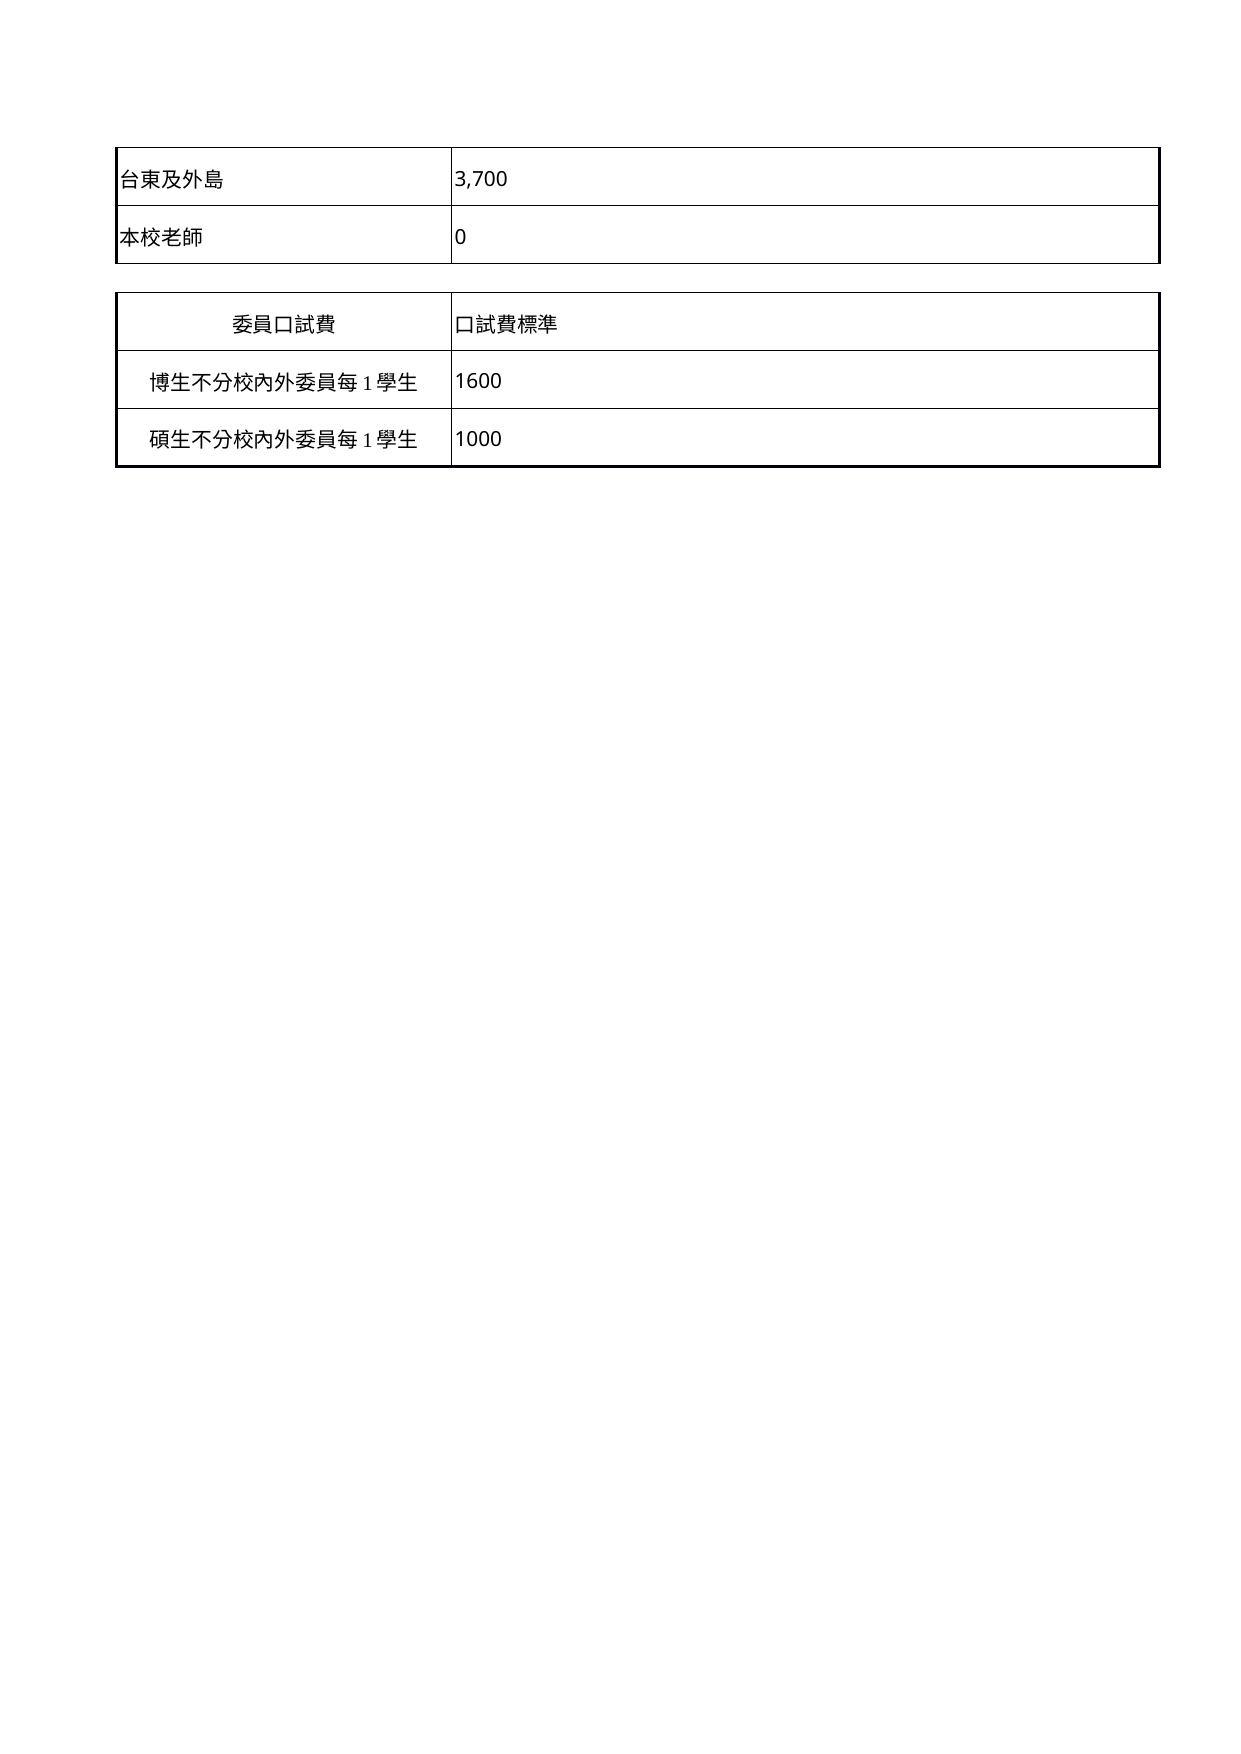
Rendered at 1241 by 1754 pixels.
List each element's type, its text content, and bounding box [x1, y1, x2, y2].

table_cell 0 [452, 206, 1158, 263]
table_cell 碩生不分校內外委員每1學生 [118, 409, 451, 465]
table_cell [451, 264, 1160, 292]
table_cell 本校老師 [118, 206, 451, 263]
table_cell 1600 [452, 351, 1158, 407]
table_cell 博生不分校內外委員每1學生 [118, 351, 451, 407]
table_cell 3,700 [452, 148, 1158, 205]
table_cell [117, 264, 451, 292]
table_cell 台東及外島 [118, 148, 451, 205]
table_cell 委員口試費 [118, 293, 451, 350]
table_cell 口試費標準 [452, 293, 1158, 350]
table_cell 1000 [452, 409, 1158, 465]
